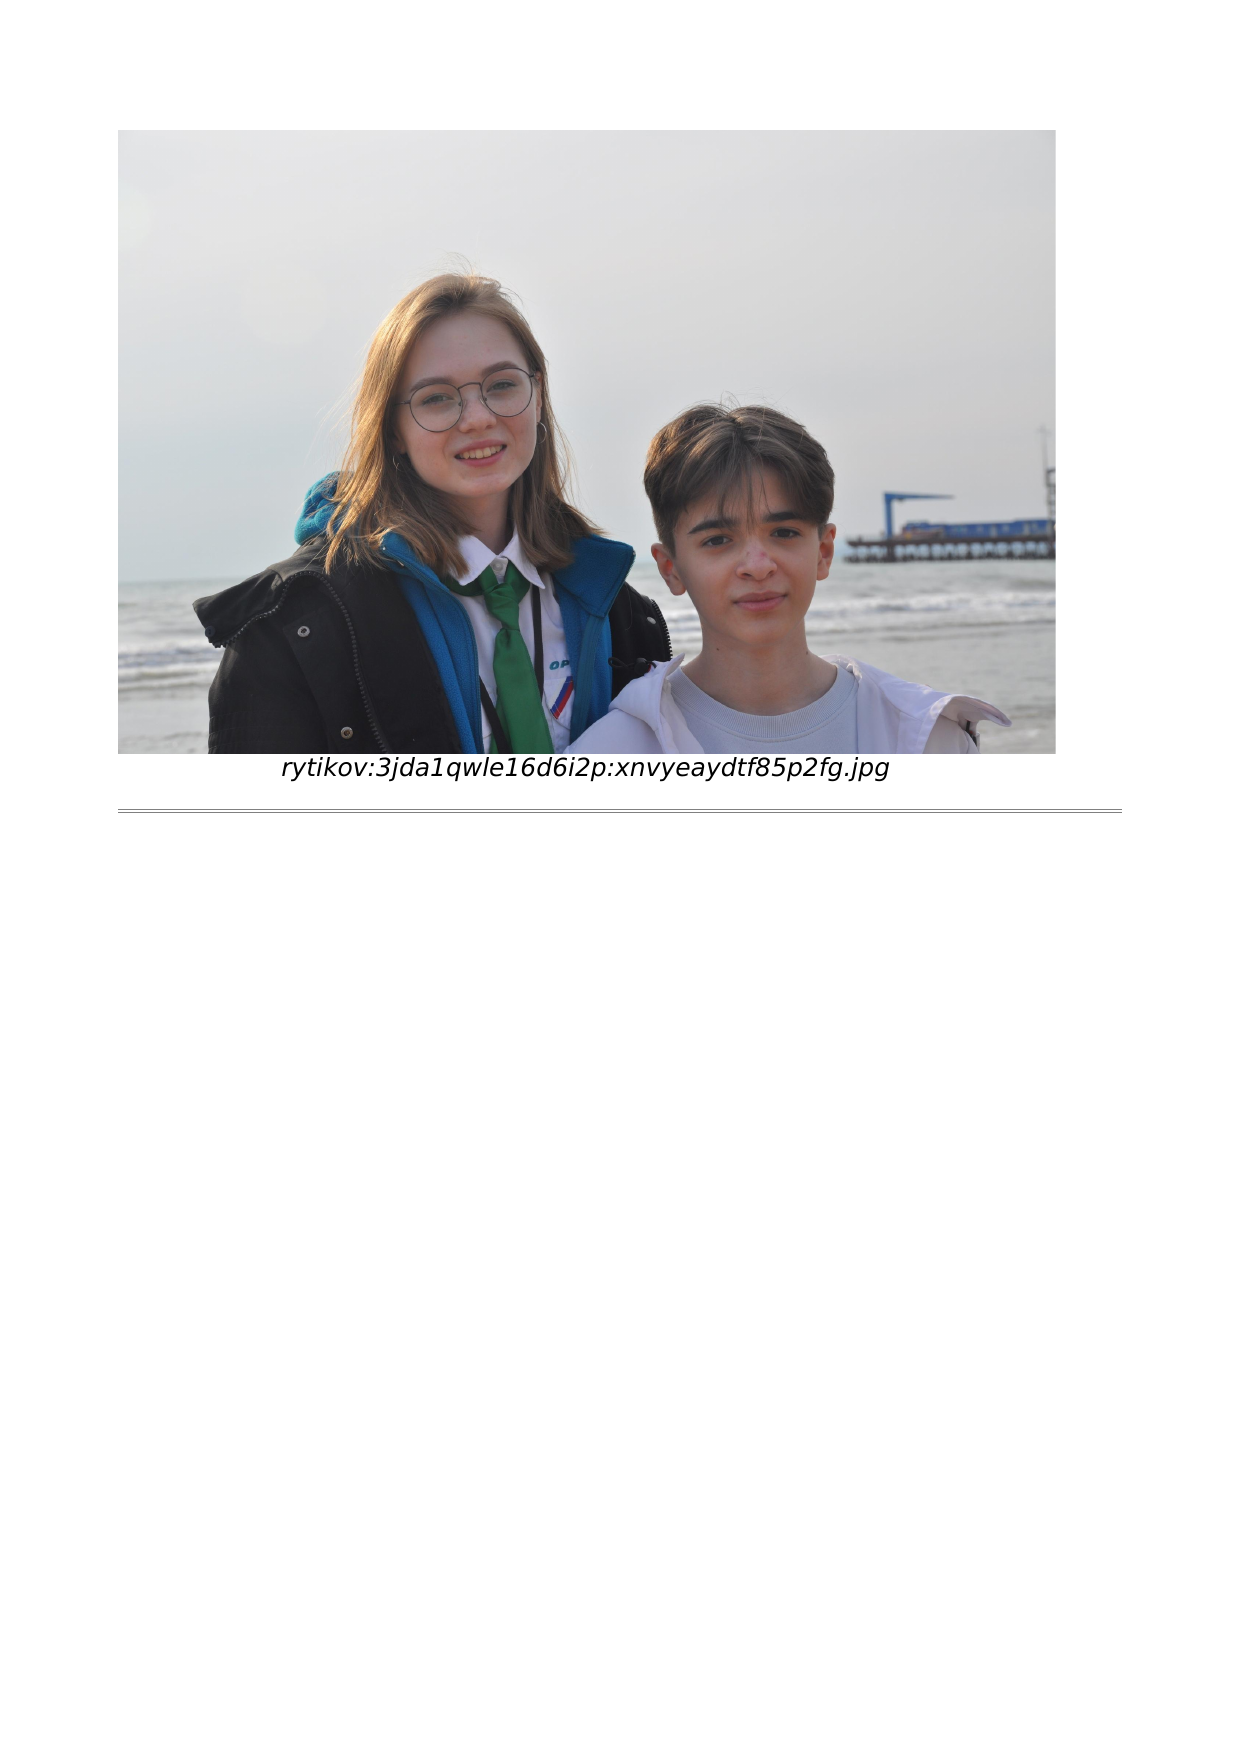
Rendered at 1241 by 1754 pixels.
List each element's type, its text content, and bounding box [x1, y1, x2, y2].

picture [118, 130, 1056, 754]
text rytikov:3jda1qwle16d6i2p:xnvyeaydtf85p2fg.jpg [118, 754, 1056, 782]
